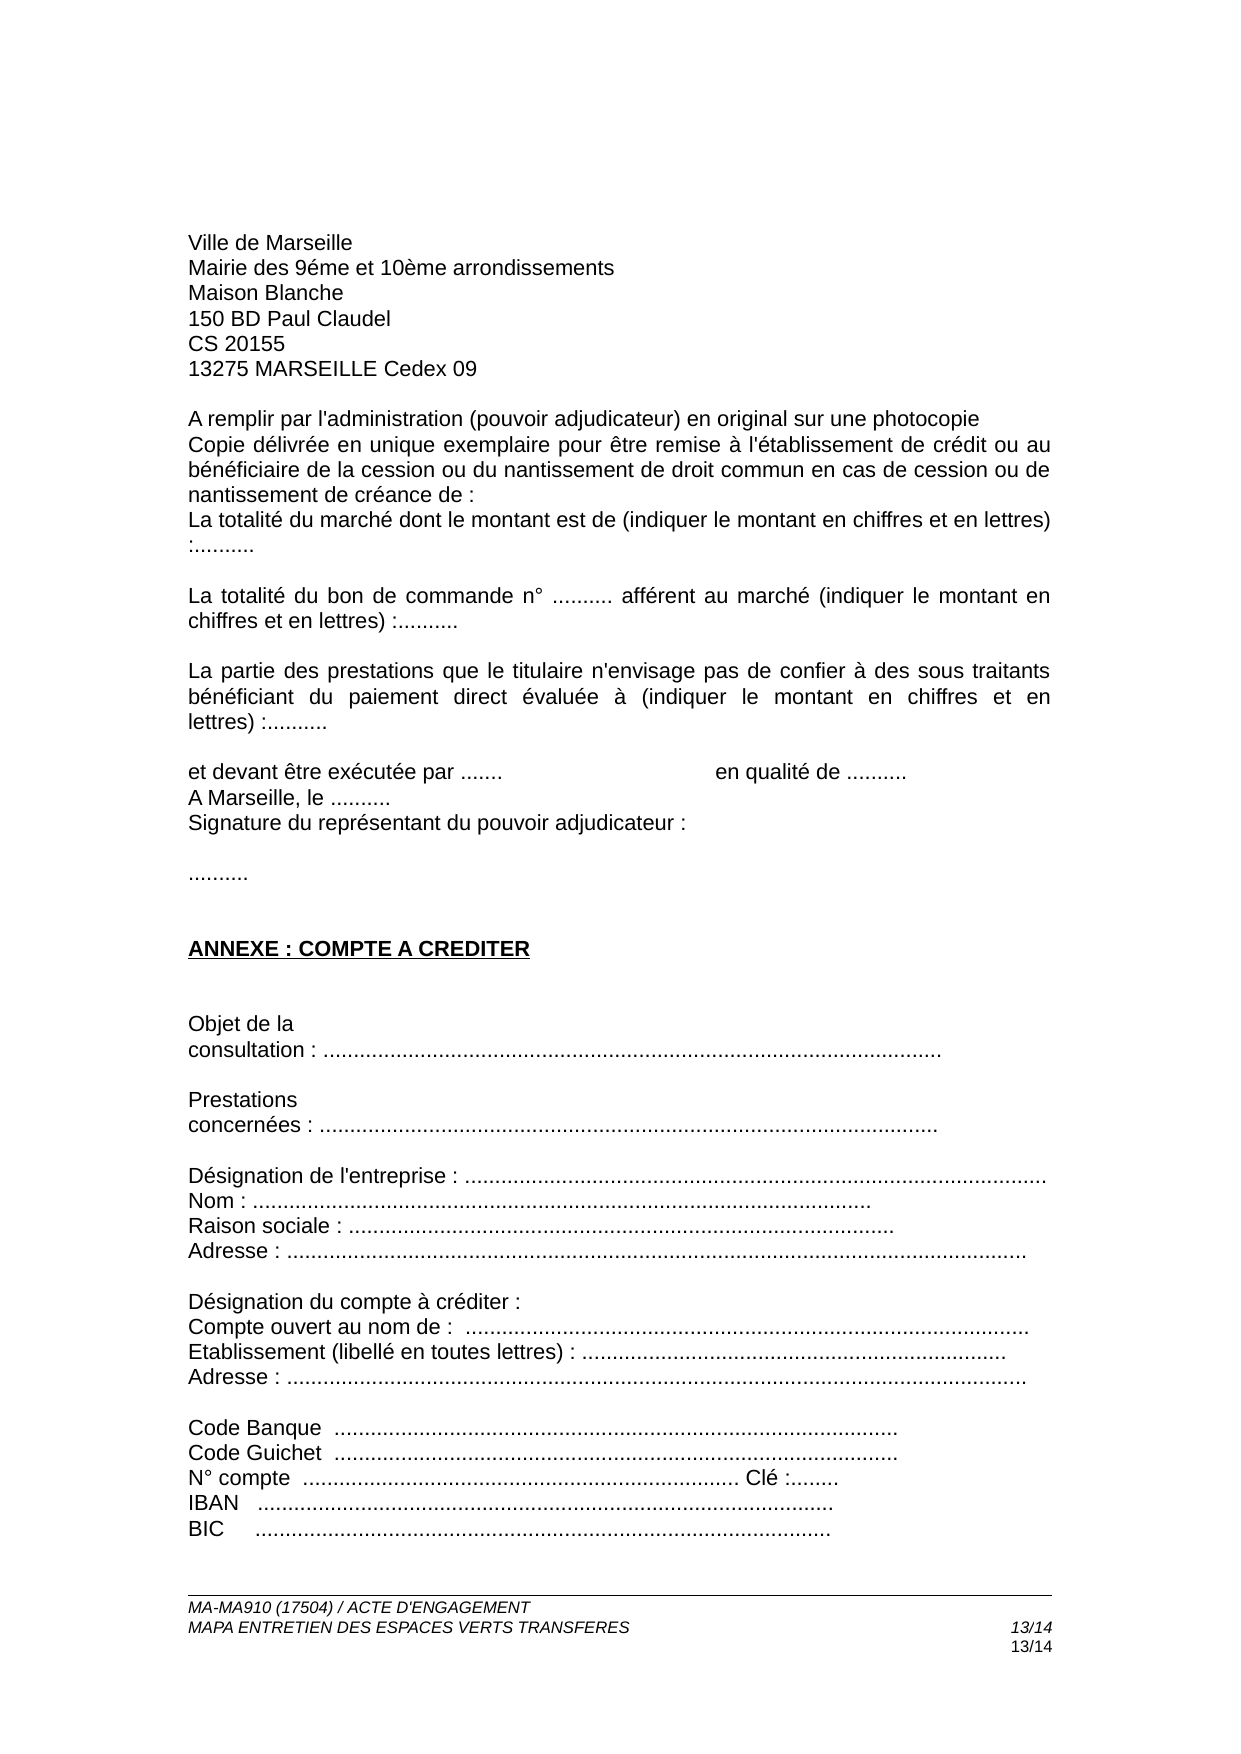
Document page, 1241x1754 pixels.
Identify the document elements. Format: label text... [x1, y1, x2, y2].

text ANNEXE : COMPTE A CREDITER [188, 936, 1052, 961]
text N° compte ........................................................................ Clé :........ [188, 1465, 1052, 1490]
text Désignation du compte à créditer : [188, 1288, 1052, 1314]
text Copie délivrée en unique exemplaire pour être remise à l'établissement de crédit ou au bénéficiaire de la cession ou du nantissement de droit commun en cas de cession ou de nantissement de créance de : [188, 431, 1052, 507]
text et devant être exécutée par ....... en qualité de .......... [188, 759, 1052, 784]
text Code Banque ............................................................................................. [188, 1414, 1052, 1440]
text Adresse : .......................................................................................................................... [188, 1364, 1052, 1389]
text Compte ouvert au nom de : ............................................................................................. [188, 1314, 1052, 1339]
text IBAN ............................................................................................... [188, 1490, 1052, 1515]
text Code Guichet ............................................................................................. [188, 1440, 1052, 1465]
text Mairie des 9éme et 10ème arrondissements [188, 255, 1052, 280]
text CS 20155 [188, 331, 1052, 356]
text Objet de la consultation : ...................................................................................................... [188, 1011, 1052, 1062]
text La totalité du marché dont le montant est de (indiquer le montant en chiffres et en lettres) :.......... [188, 507, 1052, 557]
text Nom : ...................................................................................................... [188, 1188, 1052, 1213]
text Désignation de l'entreprise : ................................................................................................ [188, 1162, 1052, 1188]
text Maison Blanche [188, 280, 1052, 305]
text La totalité du bon de commande n° .......... afférent au marché (indiquer le montant en chiffres et en lettres) :.......... [188, 583, 1052, 633]
text Raison sociale : .......................................................................................... [188, 1213, 1052, 1238]
text La partie des prestations que le titulaire n'envisage pas de confier à des sous traitants bénéficiant du paiement direct évaluée à (indiquer le montant en chiffres et en lettres) :.......... [188, 658, 1052, 734]
text A remplir par l'administration (pouvoir adjudicateur) en original sur une photocopie [188, 406, 1052, 431]
text .......... [188, 860, 1052, 885]
text Prestations concernées : ...................................................................................................... [188, 1087, 1052, 1137]
text Ville de Marseille [188, 230, 1052, 255]
text 150 BD Paul Claudel [188, 305, 1052, 331]
text Etablissement (libellé en toutes lettres) : ...................................................................... [188, 1339, 1052, 1364]
text Adresse : .......................................................................................................................... [188, 1238, 1052, 1263]
text 13275 MARSEILLE Cedex 09 [188, 356, 1052, 381]
text A Marseille, le .......... [188, 784, 1052, 809]
text Signature du représentant du pouvoir adjudicateur : [188, 809, 1052, 835]
text BIC ............................................................................................... [188, 1515, 1052, 1541]
